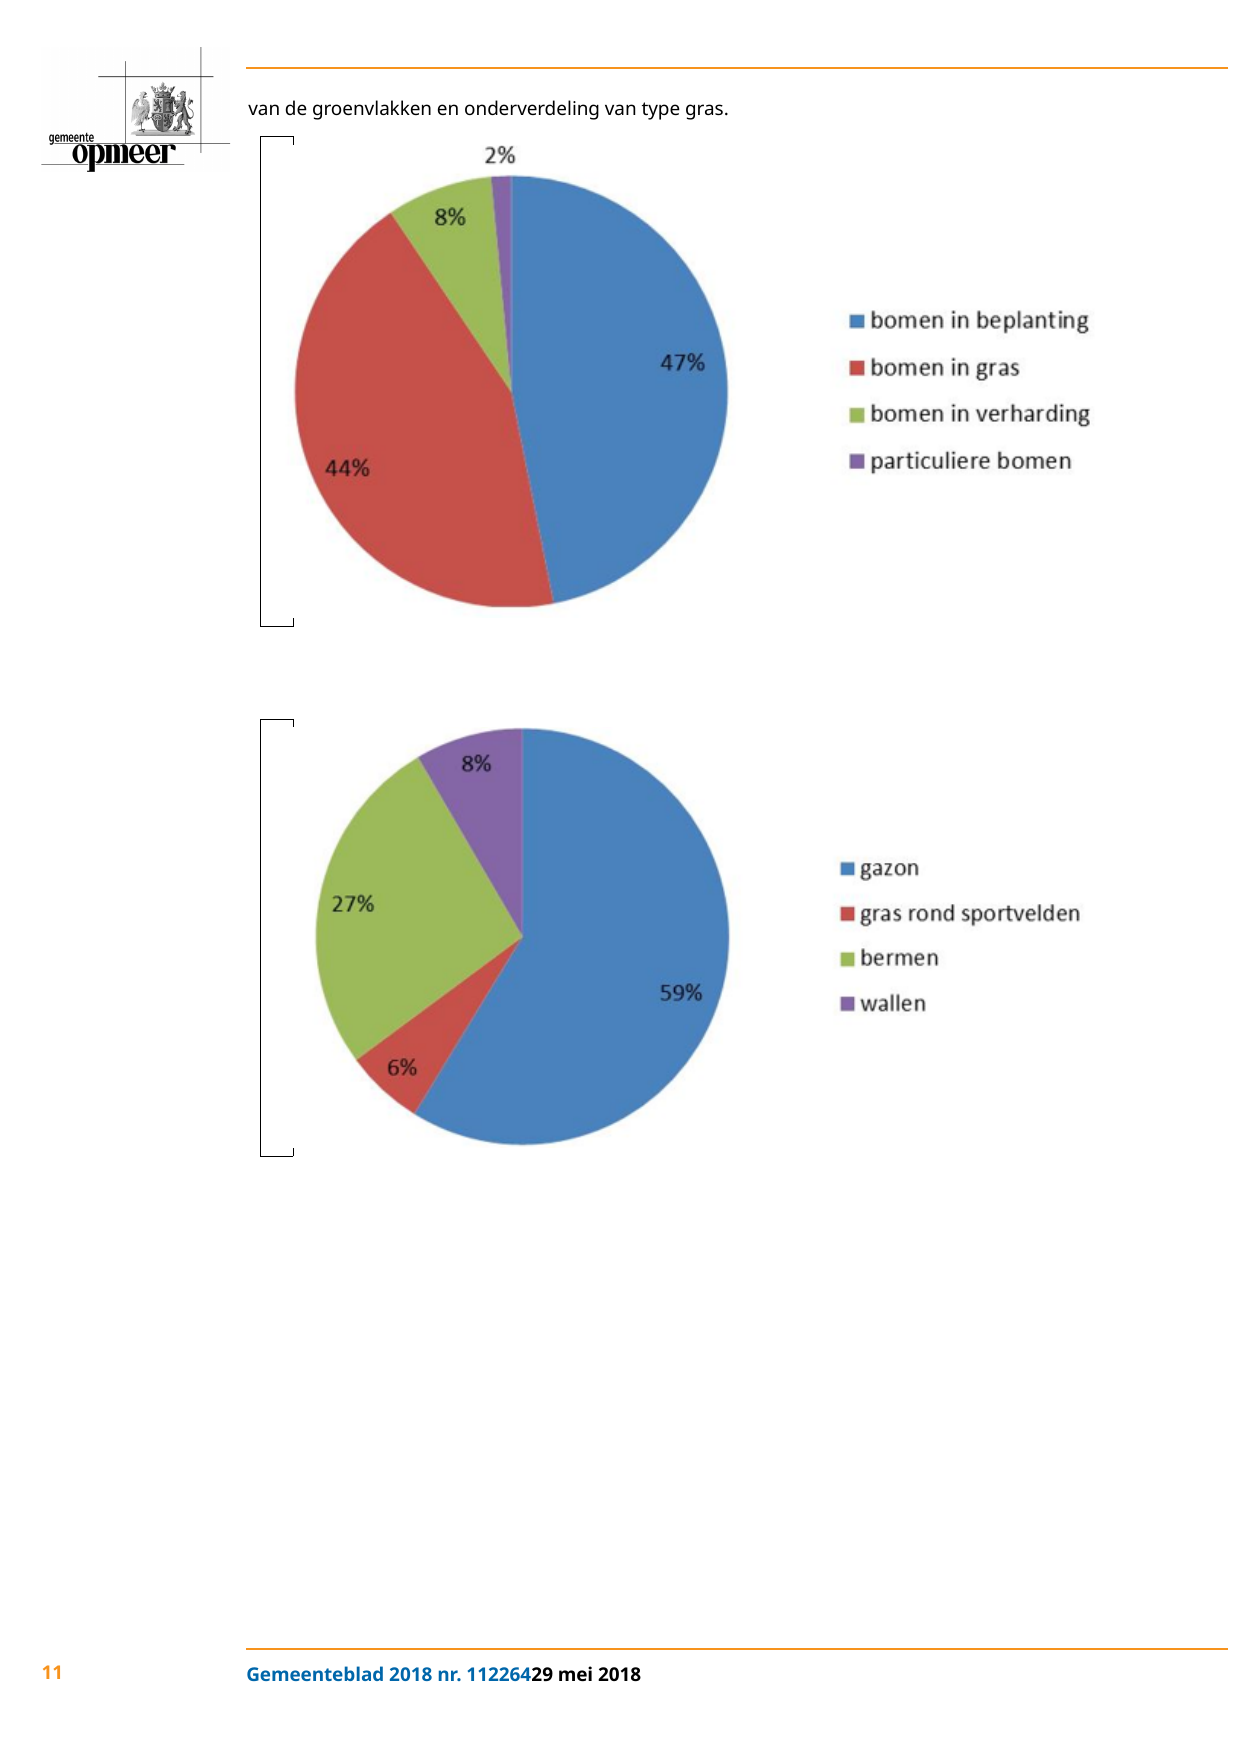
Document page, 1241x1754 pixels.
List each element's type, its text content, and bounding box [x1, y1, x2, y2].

text van de groenvlakken en onderverdeling van type gras. [248, 95, 1152, 121]
picture [41, 47, 231, 172]
picture [268, 145, 1096, 618]
picture [268, 727, 1096, 1148]
